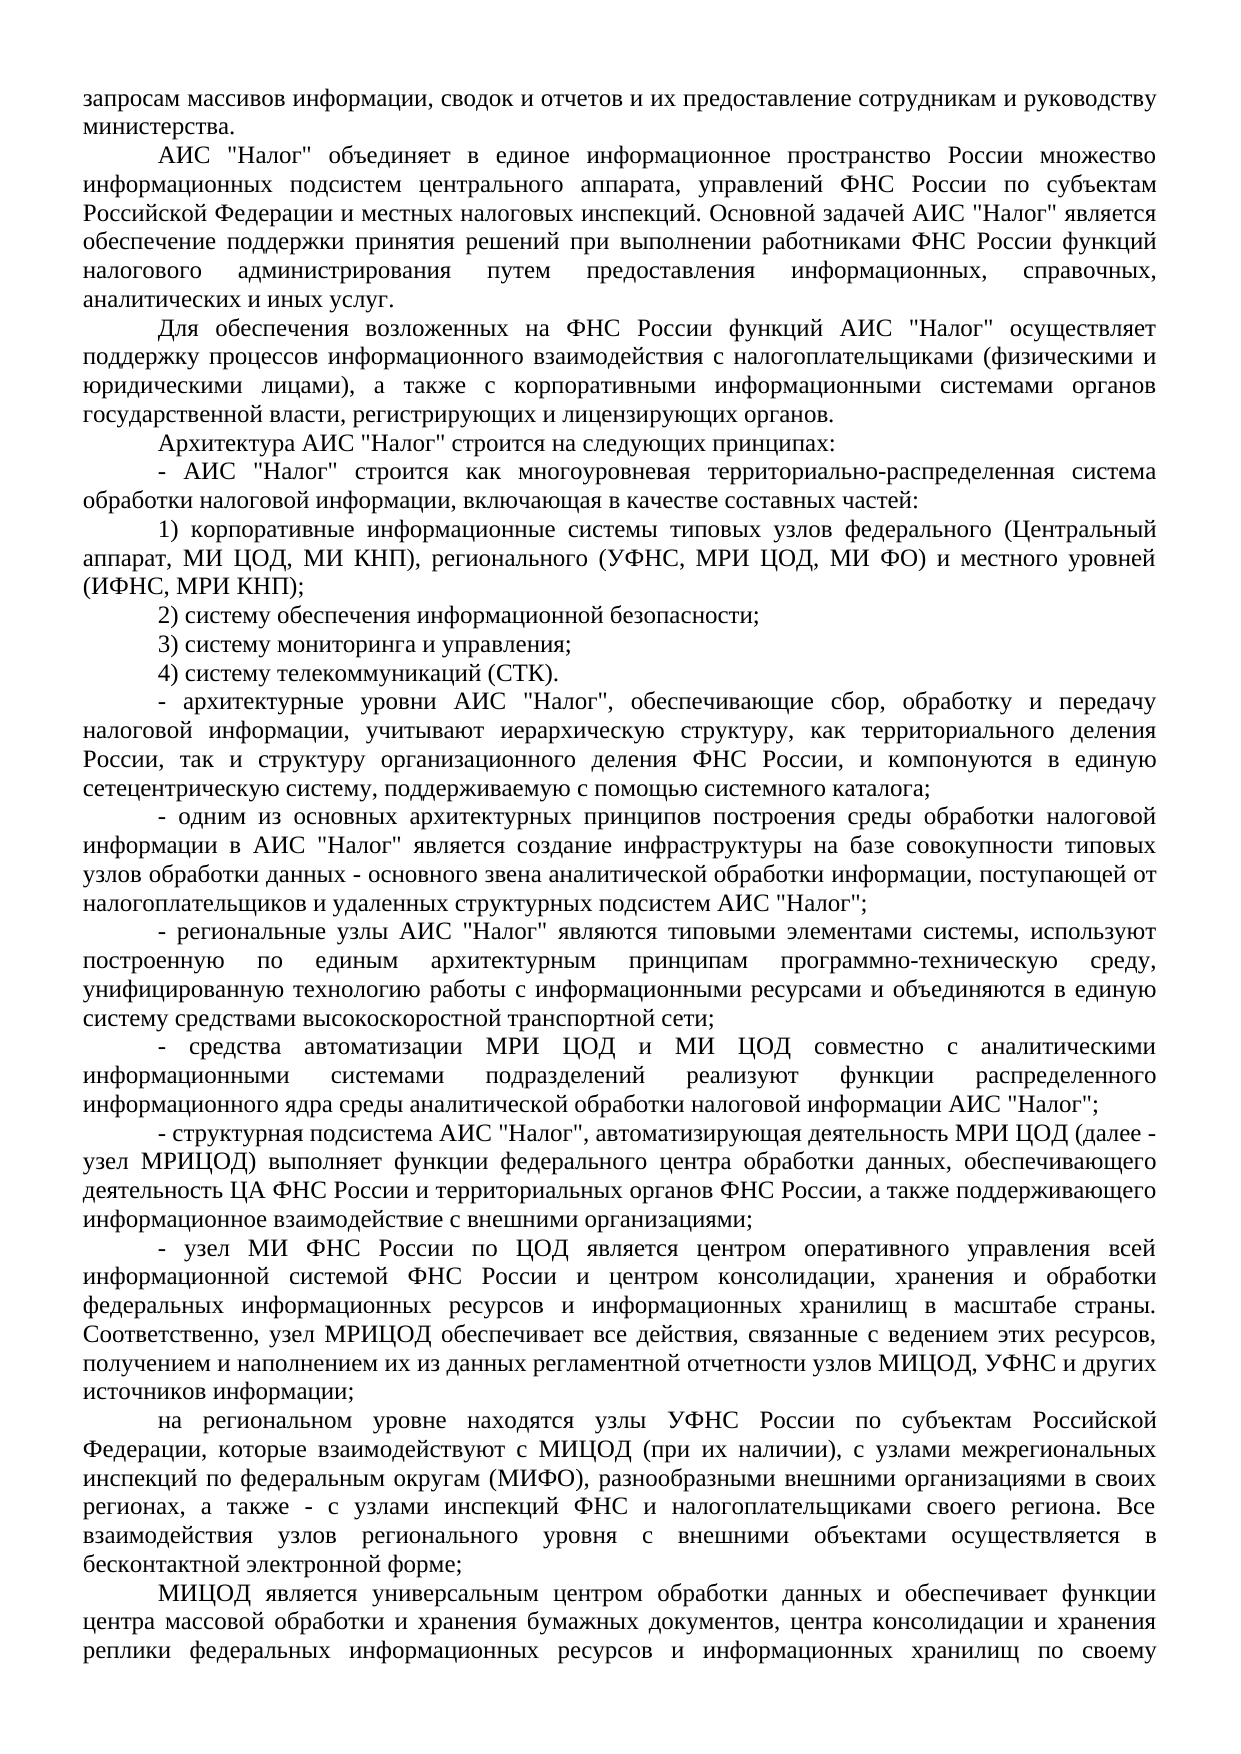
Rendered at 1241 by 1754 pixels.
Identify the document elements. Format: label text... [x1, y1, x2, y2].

text МИЦОД является универсальным центром обработки данных и обеспечивает функции центра массовой обработки и хранения бумажных документов, центра консолидации и хранения реплики федеральных информационных ресурсов и информационных хранилищ по своему [83, 1578, 1157, 1664]
text на региональном уровне находятся узлы УФНС России по субъектам Российской Федерации, которые взаимодействуют с МИЦОД (при их наличии), с узлами межрегиональных инспекций по федеральным округам (МИФО), разнообразными внешними организациями в своих регионах, а также - с узлами инспекций ФНС и налогоплательщиками своего региона. Все взаимодействия узлов регионального уровня с внешними объектами осуществляется в бесконтактной электронной форме; [83, 1405, 1157, 1578]
text 1) корпоративные информационные системы типовых узлов федерального (Центральный аппарат, МИ ЦОД, МИ КНП), регионального (УФНС, МРИ ЦОД, МИ ФО) и местного уровней (ИФНС, МРИ КНП); [83, 514, 1157, 600]
text Для обеспечения возложенных на ФНС России функций АИС "Налог" осуществляет поддержку процессов информационного взаимодействия с налогоплательщиками (физическими и юридическими лицами), а также с корпоративными информационными системами органов государственной власти, регистрирующих и лицензирующих органов. [83, 313, 1157, 428]
text - структурная подсистема АИС "Налог", автоматизирующая деятельность МРИ ЦОД (далее - узел МРИЦОД) выполняет функции федерального центра обработки данных, обеспечивающего деятельность ЦА ФНС России и территориальных органов ФНС России, а также поддерживающего информационное взаимодействие с внешними организациями; [83, 1118, 1157, 1233]
text - одним из основных архитектурных принципов построения среды обработки налоговой информации в АИС "Налог" является создание инфраструктуры на базе совокупности типовых узлов обработки данных - основного звена аналитической обработки информации, поступающей от налогоплательщиков и удаленных структурных подсистем АИС "Налог"; [83, 801, 1157, 916]
text - региональные узлы АИС "Налог" являются типовыми элементами системы, используют построенную по единым архитектурным принципам программно-техническую среду, унифицированную технологию работы с информационными ресурсами и объединяются в единую систему средствами высокоскоростной транспортной сети; [83, 916, 1157, 1031]
text 3) систему мониторинга и управления; [83, 629, 1157, 658]
text 4) систему телекоммуникаций (СТК). [83, 658, 1157, 686]
text - узел МИ ФНС России по ЦОД является центром оперативного управления всей информационной системой ФНС России и центром консолидации, хранения и обработки федеральных информационных ресурсов и информационных хранилищ в масштабе страны. Соответственно, узел МРИЦОД обеспечивает все действия, связанные с ведением этих ресурсов, получением и наполнением их из данных регламентной отчетности узлов МИЦОД, УФНС и других источников информации; [83, 1233, 1157, 1405]
text 2) систему обеспечения информационной безопасности; [83, 600, 1157, 629]
text запросам массивов информации, сводок и отчетов и их предоставление сотрудникам и руководству министерства. [83, 83, 1157, 140]
text - архитектурные уровни АИС "Налог", обеспечивающие сбор, обработку и передачу налоговой информации, учитывают иерархическую структуру, как территориального деления России, так и структуру организационного деления ФНС России, и компонуются в единую сетецентрическую систему, поддерживаемую с помощью системного каталога; [83, 686, 1157, 801]
text - АИС "Налог" строится как многоуровневая территориально-распределенная система обработки налоговой информации, включающая в качестве составных частей: [83, 456, 1157, 514]
text АИС "Налог" объединяет в единое информационное пространство России множество информационных подсистем центрального аппарата, управлений ФНС России по субъектам Российской Федерации и местных налоговых инспекций. Основной задачей АИС "Налог" является обеспечение поддержки принятия решений при выполнении работниками ФНС России функций налогового администрирования путем предоставления информационных, справочных, аналитических и иных услуг. [83, 140, 1157, 313]
text - средства автоматизации МРИ ЦОД и МИ ЦОД совместно с аналитическими информационными системами подразделений реализуют функции распределенного информационного ядра среды аналитической обработки налоговой информации АИС "Налог"; [83, 1031, 1157, 1118]
text Архитектура АИС "Налог" строится на следующих принципах: [83, 428, 1157, 456]
